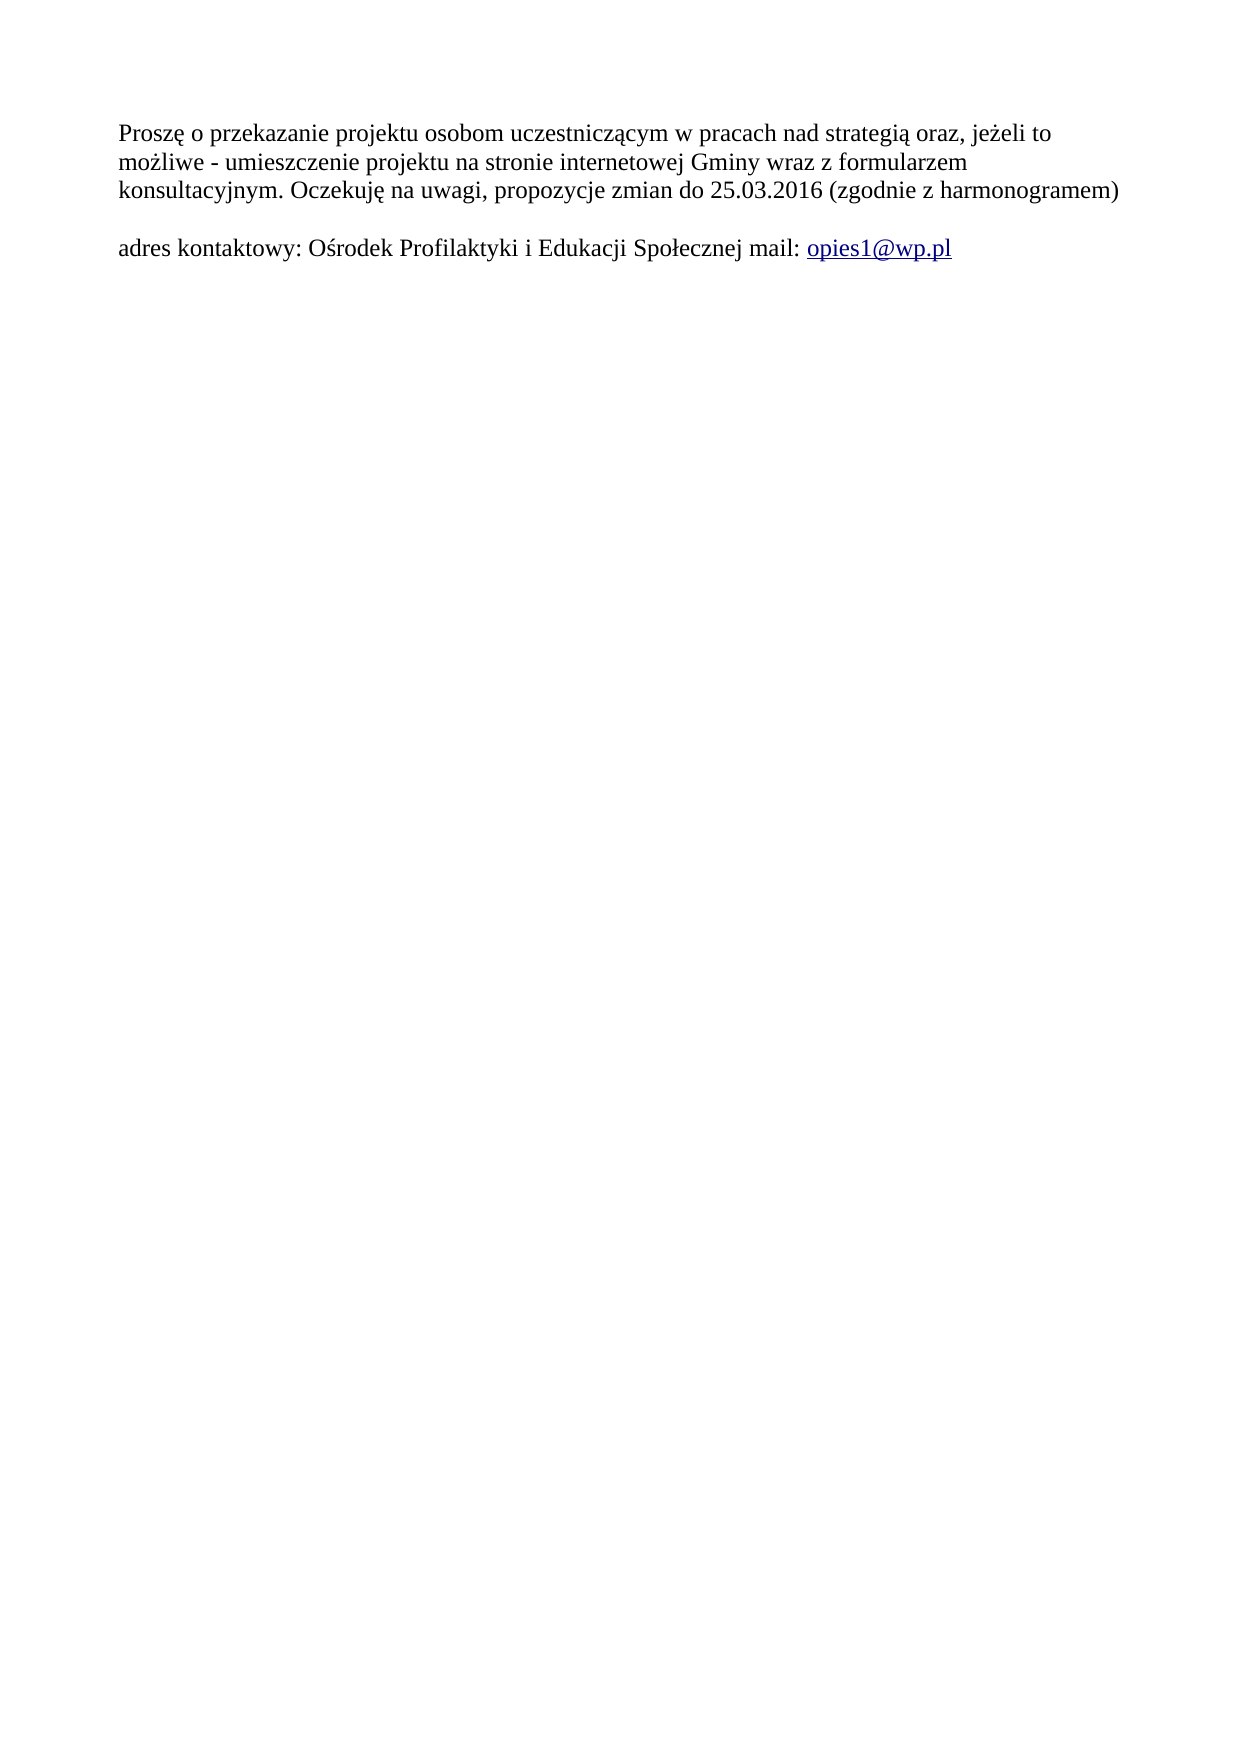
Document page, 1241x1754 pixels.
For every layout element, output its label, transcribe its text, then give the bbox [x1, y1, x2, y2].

text Proszę o przekazanie projektu osobom uczestniczącym w pracach nad strategią oraz, jeżeli to możliwe - umieszczenie projektu na stronie internetowej Gminy wraz z formularzem konsultacyjnym. Oczekuję na uwagi, propozycje zmian do 25.03.2016 (zgodnie z harmonogramem) [118, 118, 1122, 204]
text adres kontaktowy: Ośrodek Profilaktyki i Edukacji Społecznej mail: opies1@wp.pl [118, 233, 1122, 262]
